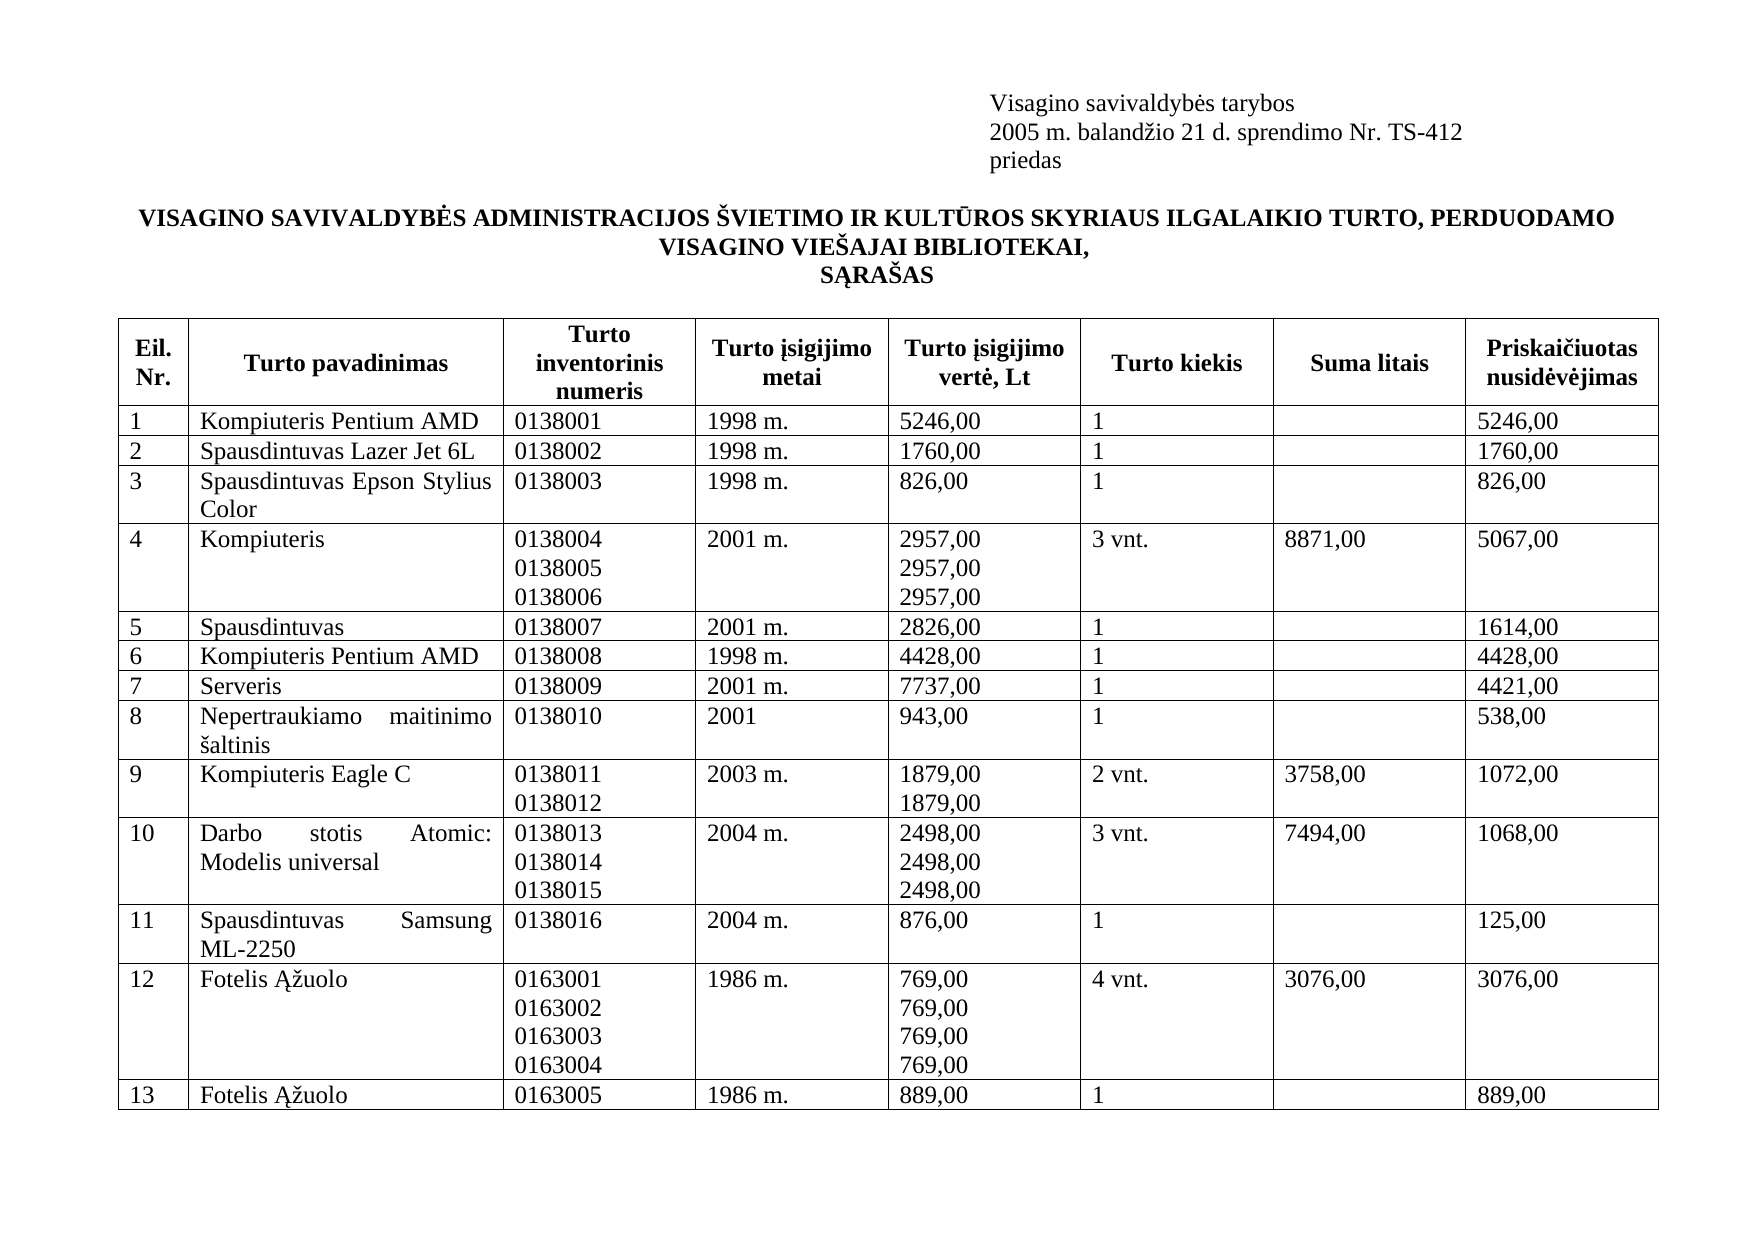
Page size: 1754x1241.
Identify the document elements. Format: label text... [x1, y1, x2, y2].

table_cell 769,00 769,00 769,00 769,00 [889, 964, 1080, 1079]
table_cell 876,00 [889, 905, 1080, 963]
table_cell [1274, 701, 1465, 758]
table_cell [1274, 406, 1465, 435]
table_cell [1274, 641, 1465, 670]
table_cell 2 vnt. [1081, 760, 1273, 817]
table_cell 889,00 [1466, 1080, 1658, 1109]
table_cell 7 [119, 671, 188, 700]
table_cell 0138008 [504, 641, 695, 670]
table_cell Darbo stotis Atomic: Modelis universal [189, 818, 503, 904]
table_header Turto įsigijimo metai [696, 319, 888, 405]
table_cell 1 [1081, 436, 1273, 465]
table_cell 3 vnt. [1081, 818, 1273, 904]
table_cell 538,00 [1466, 701, 1658, 758]
table_cell 826,00 [889, 466, 1080, 523]
table_cell 5 [119, 612, 188, 640]
table_cell Nepertraukiamo maitinimo šaltinis [189, 701, 503, 758]
text VISAGINO SAVIVALDYBĖS ADMINISTRACIJOS ŠVIETIMO IR KULTŪROS SKYRIAUS ILGALAIKIO TURTO, PERDUODAMO VISAGINO VIEŠAJAI BIBLIOTEKAI, [118, 203, 1636, 260]
table_cell 4 vnt. [1081, 964, 1273, 1079]
table_cell Kompiuteris [189, 524, 503, 611]
table_cell 2004 m. [696, 818, 888, 904]
table_cell 2004 m. [696, 905, 888, 963]
table_cell [1274, 612, 1465, 640]
table_header Turto inventorinis numeris [504, 319, 695, 405]
table_cell 0138016 [504, 905, 695, 963]
table_cell 2498,00 2498,00 2498,00 [889, 818, 1080, 904]
table_cell 8 [119, 701, 188, 758]
table_cell 1 [119, 406, 188, 435]
table_cell 1760,00 [1466, 436, 1658, 465]
table_cell 3 [119, 466, 188, 523]
table_cell 8871,00 [1274, 524, 1465, 611]
table_cell 10 [119, 818, 188, 904]
table_cell 2 [119, 436, 188, 465]
table_cell 1 [1081, 641, 1273, 670]
table_cell 1986 m. [696, 1080, 888, 1109]
table_cell 1879,00 1879,00 [889, 760, 1080, 817]
table_cell 3076,00 [1274, 964, 1465, 1079]
table_cell 1068,00 [1466, 818, 1658, 904]
table_cell 1 [1081, 905, 1273, 963]
table_cell [1274, 436, 1465, 465]
table_cell 3076,00 [1466, 964, 1658, 1079]
table_cell 4428,00 [889, 641, 1080, 670]
table_cell 2826,00 [889, 612, 1080, 640]
text priedas [989, 145, 1636, 174]
table_cell 0138004 0138005 0138006 [504, 524, 695, 611]
text 2005 m. balandžio 21 d. sprendimo Nr. TS-412 [989, 117, 1636, 145]
table_cell 5246,00 [889, 406, 1080, 435]
table_cell 1998 m. [696, 406, 888, 435]
table_cell 1 [1081, 1080, 1273, 1109]
table_cell Kompiuteris Eagle C [189, 760, 503, 817]
table_cell 3758,00 [1274, 760, 1465, 817]
table_cell 1614,00 [1466, 612, 1658, 640]
table_cell 13 [119, 1080, 188, 1109]
table_cell 4 [119, 524, 188, 611]
table_header Turto pavadinimas [189, 319, 503, 405]
table_cell Kompiuteris Pentium AMD [189, 406, 503, 435]
table_cell 2001 [696, 701, 888, 758]
table_cell 125,00 [1466, 905, 1658, 963]
table_cell Spausdintuvas [189, 612, 503, 640]
table_cell 9 [119, 760, 188, 817]
table_header Suma litais [1274, 319, 1465, 405]
table_cell 0138001 [504, 406, 695, 435]
table_cell 1 [1081, 466, 1273, 523]
table_header Priskaičiuotas nusidėvėjimas [1466, 319, 1658, 405]
table_cell 1 [1081, 612, 1273, 640]
table_cell 1760,00 [889, 436, 1080, 465]
table_cell 1998 m. [696, 436, 888, 465]
table_cell 0163001 0163002 0163003 0163004 [504, 964, 695, 1079]
table_cell 2003 m. [696, 760, 888, 817]
table_cell 1 [1081, 671, 1273, 700]
table_cell 2001 m. [696, 671, 888, 700]
table_cell 0138013 0138014 0138015 [504, 818, 695, 904]
table_cell 7494,00 [1274, 818, 1465, 904]
table_cell Serveris [189, 671, 503, 700]
table_cell 0163005 [504, 1080, 695, 1109]
table_header Turto įsigijimo vertė, Lt [889, 319, 1080, 405]
table_cell 2001 m. [696, 612, 888, 640]
table_cell 1998 m. [696, 641, 888, 670]
table_cell [1274, 466, 1465, 523]
table_cell Spausdintuvas Epson Stylius Color [189, 466, 503, 523]
table_header Eil. Nr. [119, 319, 188, 405]
table_cell 0138007 [504, 612, 695, 640]
table_cell 826,00 [1466, 466, 1658, 523]
table_cell 0138009 [504, 671, 695, 700]
text Visagino savivaldybės tarybos [989, 88, 1636, 117]
table_cell Kompiuteris Pentium AMD [189, 641, 503, 670]
table_cell 12 [119, 964, 188, 1079]
table_cell 7737,00 [889, 671, 1080, 700]
table_cell 1 [1081, 406, 1273, 435]
table_cell 0138002 [504, 436, 695, 465]
table_cell 1998 m. [696, 466, 888, 523]
table_cell 5067,00 [1466, 524, 1658, 611]
table_cell Fotelis Ąžuolo [189, 964, 503, 1079]
table_cell 3 vnt. [1081, 524, 1273, 611]
table_cell 4421,00 [1466, 671, 1658, 700]
table_cell [1274, 905, 1465, 963]
table_cell 5246,00 [1466, 406, 1658, 435]
table_cell 1986 m. [696, 964, 888, 1079]
table_header Turto kiekis [1081, 319, 1273, 405]
table_cell 943,00 [889, 701, 1080, 758]
text SĄRAŠAS [118, 260, 1636, 289]
table_cell Spausdintuvas Lazer Jet 6L [189, 436, 503, 465]
table_cell Fotelis Ąžuolo [189, 1080, 503, 1109]
table_cell 11 [119, 905, 188, 963]
table_cell 6 [119, 641, 188, 670]
table_cell 2957,00 2957,00 2957,00 [889, 524, 1080, 611]
table_cell Spausdintuvas Samsung ML-2250 [189, 905, 503, 963]
table_cell 0138010 [504, 701, 695, 758]
table_cell 0138003 [504, 466, 695, 523]
table_cell 4428,00 [1466, 641, 1658, 670]
table_cell 1072,00 [1466, 760, 1658, 817]
table_cell [1274, 671, 1465, 700]
table_cell 1 [1081, 701, 1273, 758]
table_cell 0138011 0138012 [504, 760, 695, 817]
table_cell 889,00 [889, 1080, 1080, 1109]
table_cell 2001 m. [696, 524, 888, 611]
table_cell [1274, 1080, 1465, 1109]
